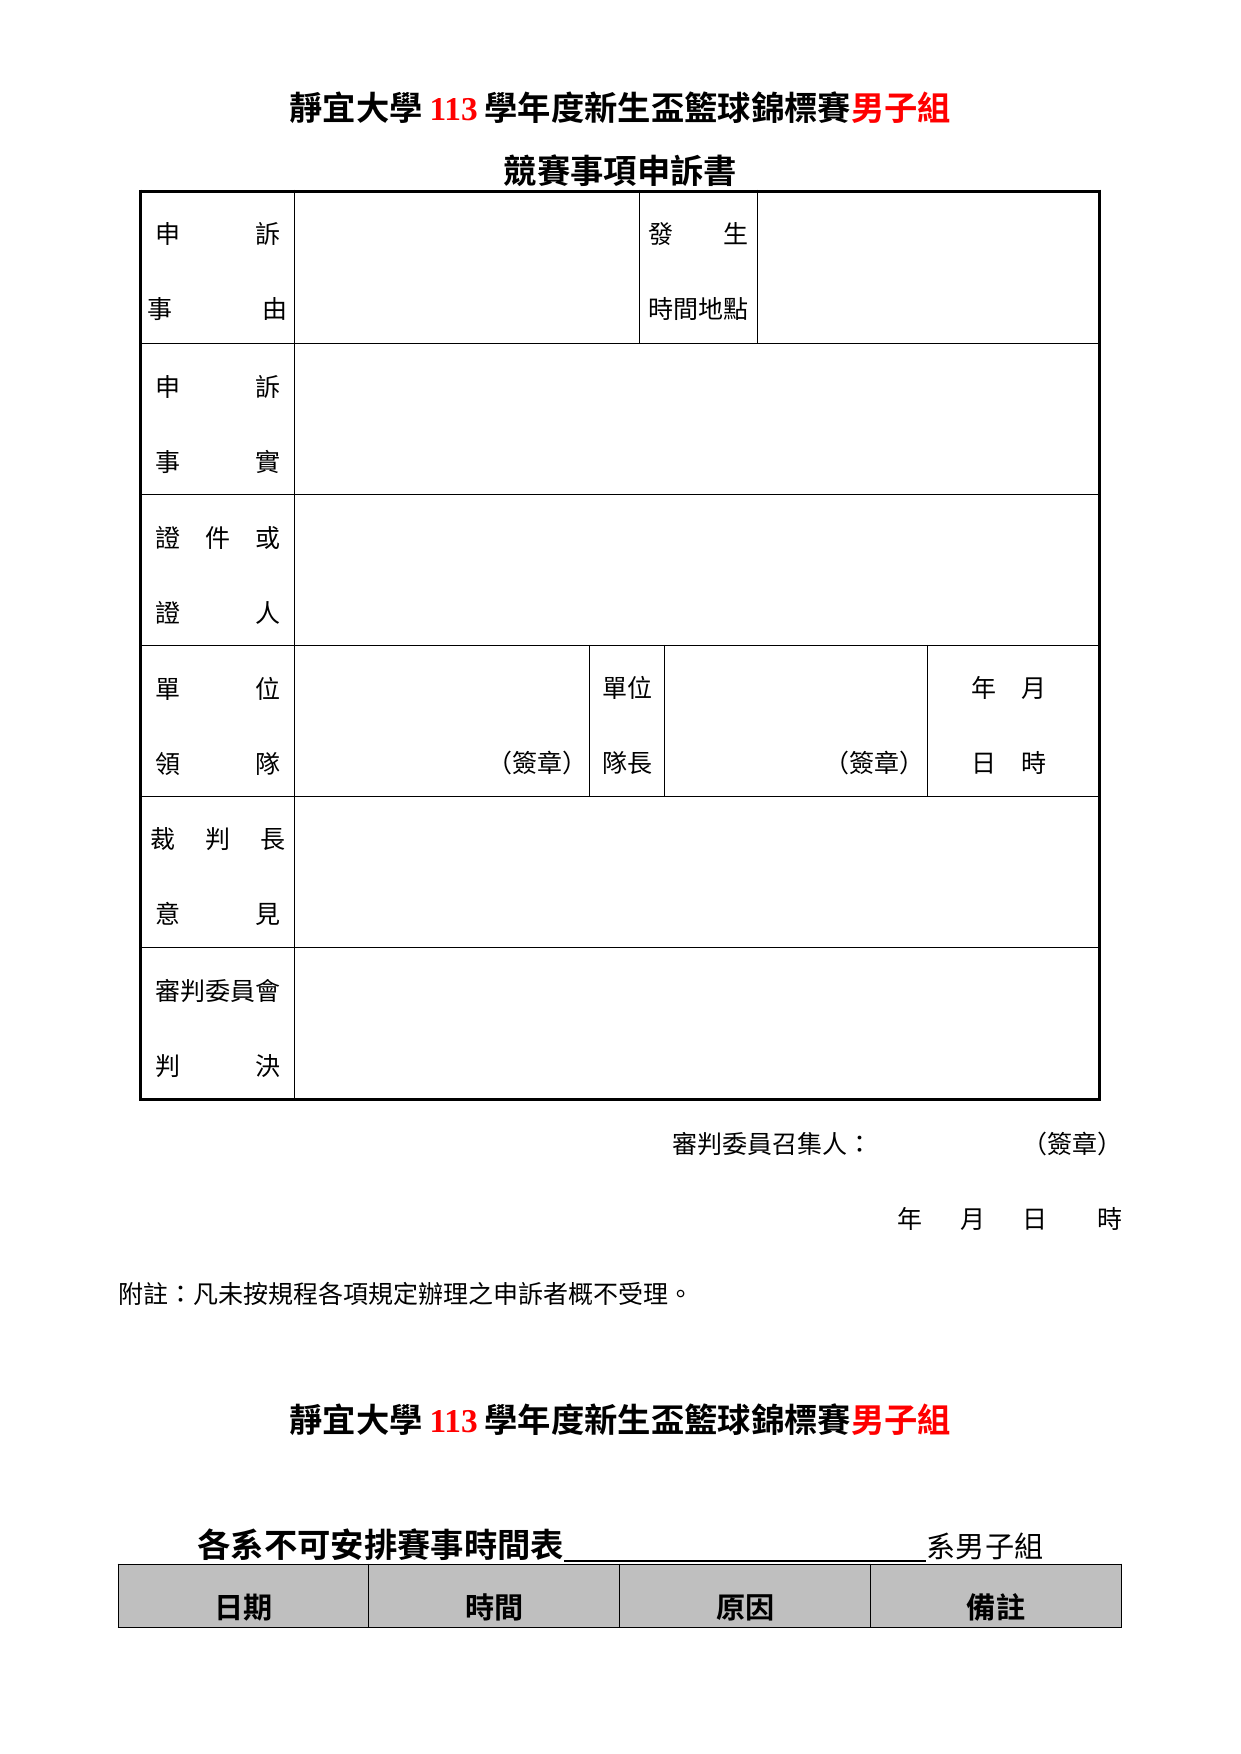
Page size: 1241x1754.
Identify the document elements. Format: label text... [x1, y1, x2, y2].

table_cell 單位 隊長 [590, 646, 664, 796]
table_header 原因 [620, 1565, 870, 1627]
table_cell （簽章） [665, 646, 927, 796]
text 各系不可安排賽事時間表 系男子組 [118, 1501, 1122, 1563]
table_cell 年 月 日 時 [928, 646, 1098, 796]
table_cell 審判委員會 判 決 [142, 948, 294, 1098]
table_cell 裁 判 長 意 見 [142, 797, 294, 947]
text 審判委員召集人： （簽章） [118, 1101, 1122, 1163]
table_cell 單 位 領 隊 [142, 646, 294, 796]
table_header 日期 [119, 1565, 368, 1627]
table_cell [295, 948, 1098, 1098]
text 附註：凡未按規程各項規定辦理之申訴者概不受理。 [118, 1251, 1122, 1313]
table_header [295, 193, 639, 343]
text 靜宜大學113學年度新生盃籃球錦標賽男子組 [118, 1376, 1122, 1438]
table_cell （簽章） [295, 646, 589, 796]
table_cell [295, 797, 1098, 947]
text 靜宜大學113學年度新生盃籃球錦標賽男子組 [118, 64, 1122, 127]
table_cell 申 訴 事 實 [142, 344, 294, 494]
table_header [758, 193, 1098, 343]
table_header 申 訴 事 由 [142, 193, 294, 343]
table_cell 證 件 或 證 人 [142, 495, 294, 645]
table_header 發 生 時間地點 [640, 193, 757, 343]
table_cell [295, 495, 1098, 645]
table_header 時間 [369, 1565, 619, 1627]
text 年 月 日 時 [118, 1176, 1122, 1238]
table_cell [295, 344, 1098, 494]
text 競賽事項申訴書 [118, 127, 1122, 189]
table_header 備註 [871, 1565, 1121, 1627]
